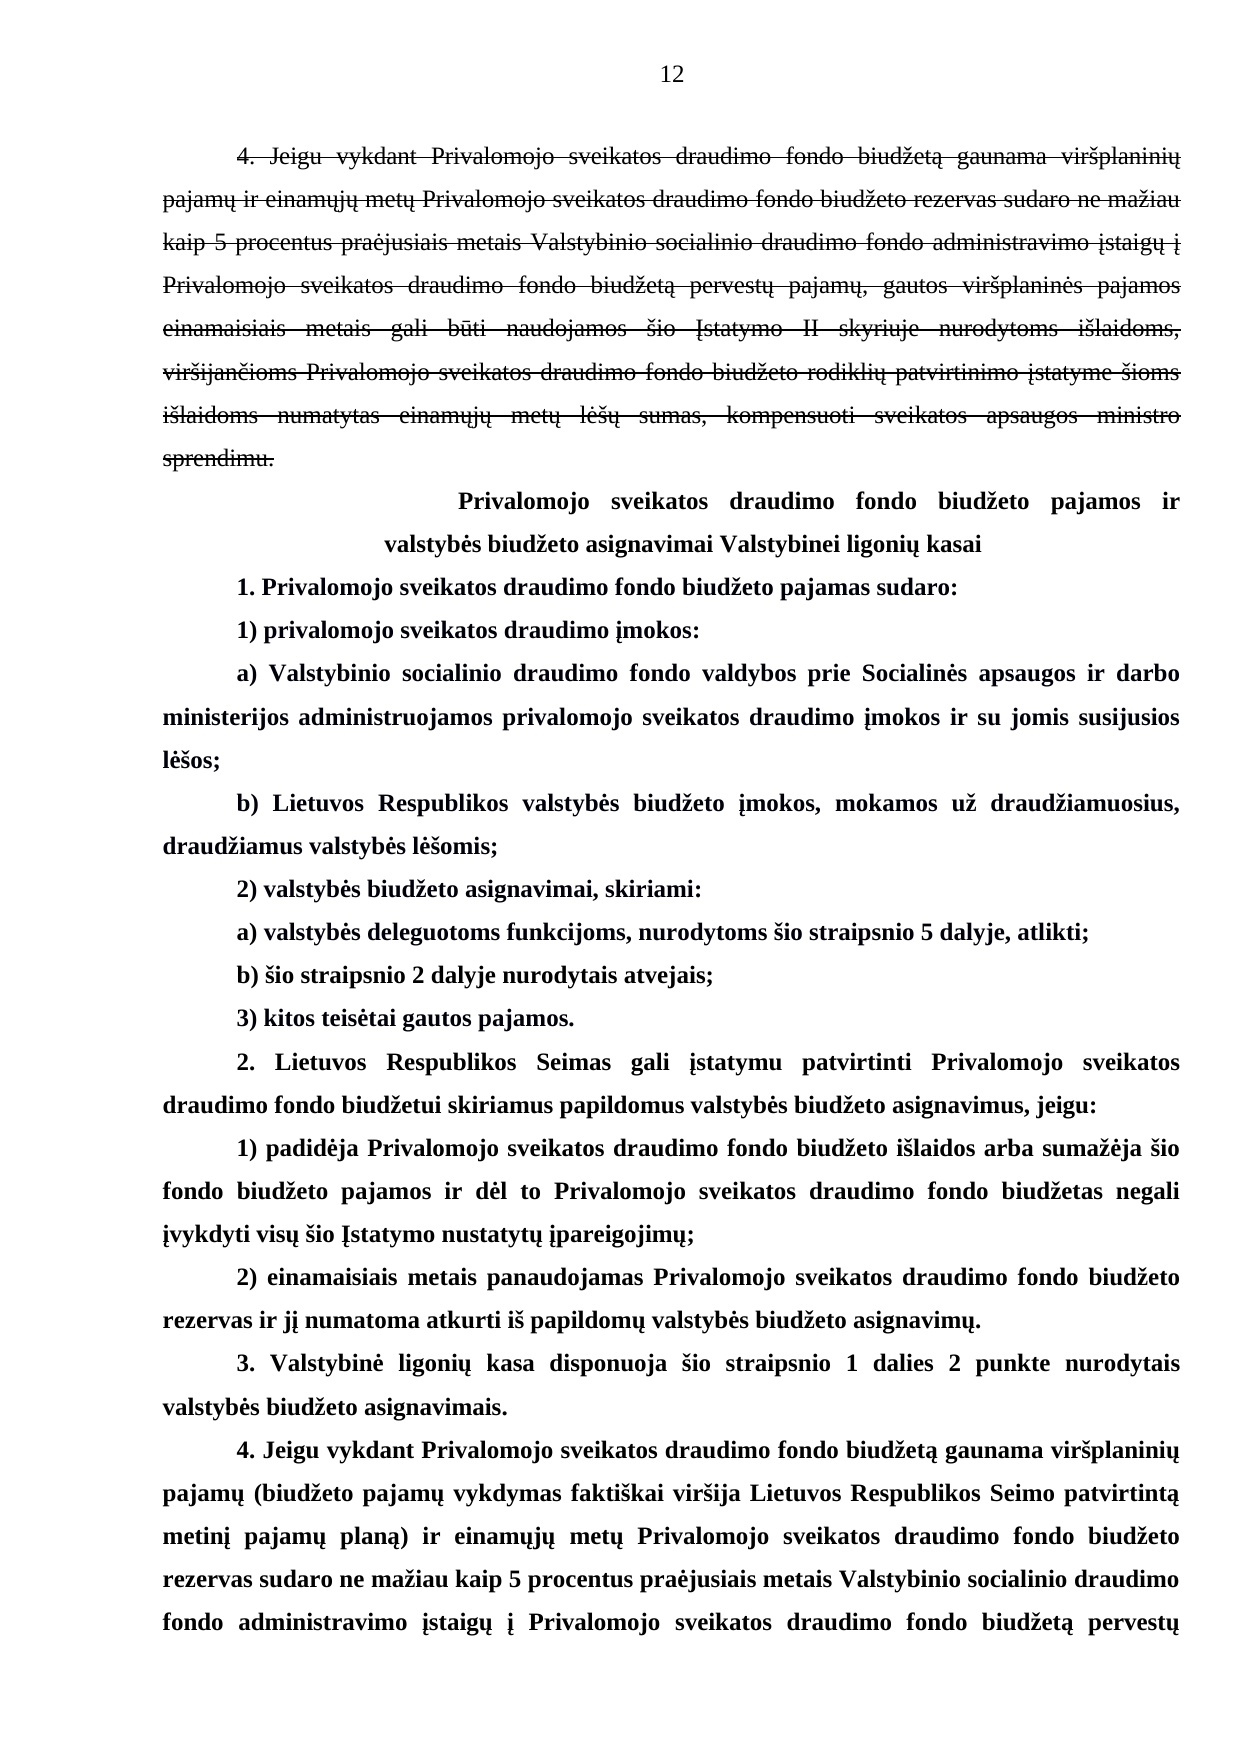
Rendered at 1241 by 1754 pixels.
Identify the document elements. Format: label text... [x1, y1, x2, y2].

text 3. Valstybinė ligonių kasa disponuoja šio straipsnio 1 dalies 2 punkte nurodytais valstybės biudžeto asignavimais. [162, 1348, 1181, 1420]
text a) valstybės deleguotoms funkcijoms, nurodytoms šio straipsnio 5 dalyje, atlikti; [162, 917, 1181, 946]
text 2. Lietuvos Respublikos Seimas gali įstatymu patvirtinti Privalomojo sveikatos draudimo fondo biudžetui skiriamus papildomus valstybės biudžeto asignavimus, jeigu: [162, 1047, 1181, 1118]
text 4. Jeigu vykdant Privalomojo sveikatos draudimo fondo biudžetą gaunama viršplaninių pajamų ir einamųjų metų Privalomojo sveikatos draudimo fondo biudžeto rezervas sudaro ne mažiau kaip 5 procentus praėjusiais metais Valstybinio socialinio draudimo fondo administravimo įstaigų į Privalomojo sveikatos draudimo fondo biudžetą pervestų pajamų, gautos viršplaninės pajamos einamaisiais metais gali būti naudojamos šio Įstatymo II skyriuje nurodytoms išlaidoms, viršijančioms Privalomojo sveikatos draudimo fondo biudžeto rodiklių patvirtinimo įstatyme šioms išlaidoms numatytas einamųjų metų lėšų sumas, kompensuoti sveikatos apsaugos ministro sprendimu. [162, 373, 1181, 415]
text 1) padidėja Privalomojo sveikatos draudimo fondo biudžeto išlaidos arba sumažėja šio fondo biudžeto pajamos ir dėl to Privalomojo sveikatos draudimo fondo biudžetas negali įvykdyti visų šio Įstatymo nustatytų įpareigojimų; [162, 1133, 1181, 1248]
text a) Valstybinio socialinio draudimo fondo valdybos prie Socialinės apsaugos ir darbo ministerijos administruojamos privalomojo sveikatos draudimo įmokos ir su jomis susijusios lėšos; [162, 658, 1181, 773]
text 1. Privalomojo sveikatos draudimo fondo biudžeto pajamas sudaro: [162, 572, 1181, 601]
text 4. Jeigu vykdant Privalomojo sveikatos draudimo fondo biudžetą gaunama viršplaninių pajamų ir einamųjų metų Privalomojo sveikatos draudimo fondo biudžeto rezervas sudaro ne mažiau kaip 5 procentus praėjusiais metais Valstybinio socialinio draudimo fondo administravimo įstaigų į Privalomojo sveikatos draudimo fondo biudžetą pervestų pajamų, gautos viršplaninės pajamos einamaisiais metais gali būti naudojamos šio Įstatymo II skyriuje nurodytoms išlaidoms, viršijančioms Privalomojo sveikatos draudimo fondo biudžeto rodiklių patvirtinimo įstatyme šioms išlaidoms numatytas einamųjų metų lėšų sumas, kompensuoti sveikatos apsaugos ministro sprendimu. [162, 416, 1181, 472]
text Privalomojo sveikatos draudimo fondo biudžeto pajamos ir valstybės biudžeto asignavimai Valstybinei ligonių kasai [384, 486, 1181, 558]
text 4. Jeigu vykdant Privalomojo sveikatos draudimo fondo biudžetą gaunama viršplaninių pajamų ir einamųjų metų Privalomojo sveikatos draudimo fondo biudžeto rezervas sudaro ne mažiau kaip 5 procentus praėjusiais metais Valstybinio socialinio draudimo fondo administravimo įstaigų į Privalomojo sveikatos draudimo fondo biudžetą pervestų pajamų, gautos viršplaninės pajamos einamaisiais metais gali būti naudojamos šio Įstatymo II skyriuje nurodytoms išlaidoms, viršijančioms Privalomojo sveikatos draudimo fondo biudžeto rodiklių patvirtinimo įstatyme šioms išlaidoms numatytas einamųjų metų lėšų sumas, kompensuoti sveikatos apsaugos ministro sprendimu. [162, 330, 1181, 372]
text b) Lietuvos Respublikos valstybės biudžeto įmokos, mokamos už draudžiamuosius, draudžiamus valstybės lėšomis; [162, 788, 1181, 860]
text 2) einamaisiais metais panaudojamas Privalomojo sveikatos draudimo fondo biudžeto rezervas ir jį numatoma atkurti iš papildomų valstybės biudžeto asignavimų. [162, 1262, 1181, 1334]
text 4. Jeigu vykdant Privalomojo sveikatos draudimo fondo biudžetą gaunama viršplaninių pajamų ir einamųjų metų Privalomojo sveikatos draudimo fondo biudžeto rezervas sudaro ne mažiau kaip 5 procentus praėjusiais metais Valstybinio socialinio draudimo fondo administravimo įstaigų į Privalomojo sveikatos draudimo fondo biudžetą pervestų pajamų, gautos viršplaninės pajamos einamaisiais metais gali būti naudojamos šio Įstatymo II skyriuje nurodytoms išlaidoms, viršijančioms Privalomojo sveikatos draudimo fondo biudžeto rodiklių patvirtinimo įstatyme šioms išlaidoms numatytas einamųjų metų lėšų sumas, kompensuoti sveikatos apsaugos ministro sprendimu. [162, 287, 1181, 329]
text b) šio straipsnio 2 dalyje nurodytais atvejais; [162, 960, 1181, 989]
text 4. Jeigu vykdant Privalomojo sveikatos draudimo fondo biudžetą gaunama viršplaninių pajamų (biudžeto pajamų vykdymas faktiškai viršija Lietuvos Respublikos Seimo patvirtintą metinį pajamų planą) ir einamųjų metų Privalomojo sveikatos draudimo fondo biudžeto rezervas sudaro ne mažiau kaip 5 procentus praėjusiais metais Valstybinio socialinio draudimo fondo administravimo įstaigų į Privalomojo sveikatos draudimo fondo biudžetą pervestų [162, 1435, 1181, 1636]
text 2) valstybės biudžeto asignavimai, skiriami: [162, 874, 1181, 903]
text 4. Jeigu vykdant Privalomojo sveikatos draudimo fondo biudžetą gaunama viršplaninių pajamų ir einamųjų metų Privalomojo sveikatos draudimo fondo biudžeto rezervas sudaro ne mažiau kaip 5 procentus praėjusiais metais Valstybinio socialinio draudimo fondo administravimo įstaigų į Privalomojo sveikatos draudimo fondo biudžetą pervestų pajamų, gautos viršplaninės pajamos einamaisiais metais gali būti naudojamos šio Įstatymo II skyriuje nurodytoms išlaidoms, viršijančioms Privalomojo sveikatos draudimo fondo biudžeto rodiklių patvirtinimo įstatyme šioms išlaidoms numatytas einamųjų metų lėšų sumas, kompensuoti sveikatos apsaugos ministro sprendimu. [162, 201, 1181, 243]
text 3) kitos teisėtai gautos pajamos. [162, 1003, 1181, 1032]
text 1) privalomojo sveikatos draudimo įmokos: [162, 615, 1181, 644]
text 4. Jeigu vykdant Privalomojo sveikatos draudimo fondo biudžetą gaunama viršplaninių pajamų ir einamųjų metų Privalomojo sveikatos draudimo fondo biudžeto rezervas sudaro ne mažiau kaip 5 procentus praėjusiais metais Valstybinio socialinio draudimo fondo administravimo įstaigų į Privalomojo sveikatos draudimo fondo biudžetą pervestų pajamų, gautos viršplaninės pajamos einamaisiais metais gali būti naudojamos šio Įstatymo II skyriuje nurodytoms išlaidoms, viršijančioms Privalomojo sveikatos draudimo fondo biudžeto rodiklių patvirtinimo įstatyme šioms išlaidoms numatytas einamųjų metų lėšų sumas, kompensuoti sveikatos apsaugos ministro sprendimu. [162, 141, 1181, 200]
text 4. Jeigu vykdant Privalomojo sveikatos draudimo fondo biudžetą gaunama viršplaninių pajamų ir einamųjų metų Privalomojo sveikatos draudimo fondo biudžeto rezervas sudaro ne mažiau kaip 5 procentus praėjusiais metais Valstybinio socialinio draudimo fondo administravimo įstaigų į Privalomojo sveikatos draudimo fondo biudžetą pervestų pajamų, gautos viršplaninės pajamos einamaisiais metais gali būti naudojamos šio Įstatymo II skyriuje nurodytoms išlaidoms, viršijančioms Privalomojo sveikatos draudimo fondo biudžeto rodiklių patvirtinimo įstatyme šioms išlaidoms numatytas einamųjų metų lėšų sumas, kompensuoti sveikatos apsaugos ministro sprendimu. [162, 244, 1181, 286]
